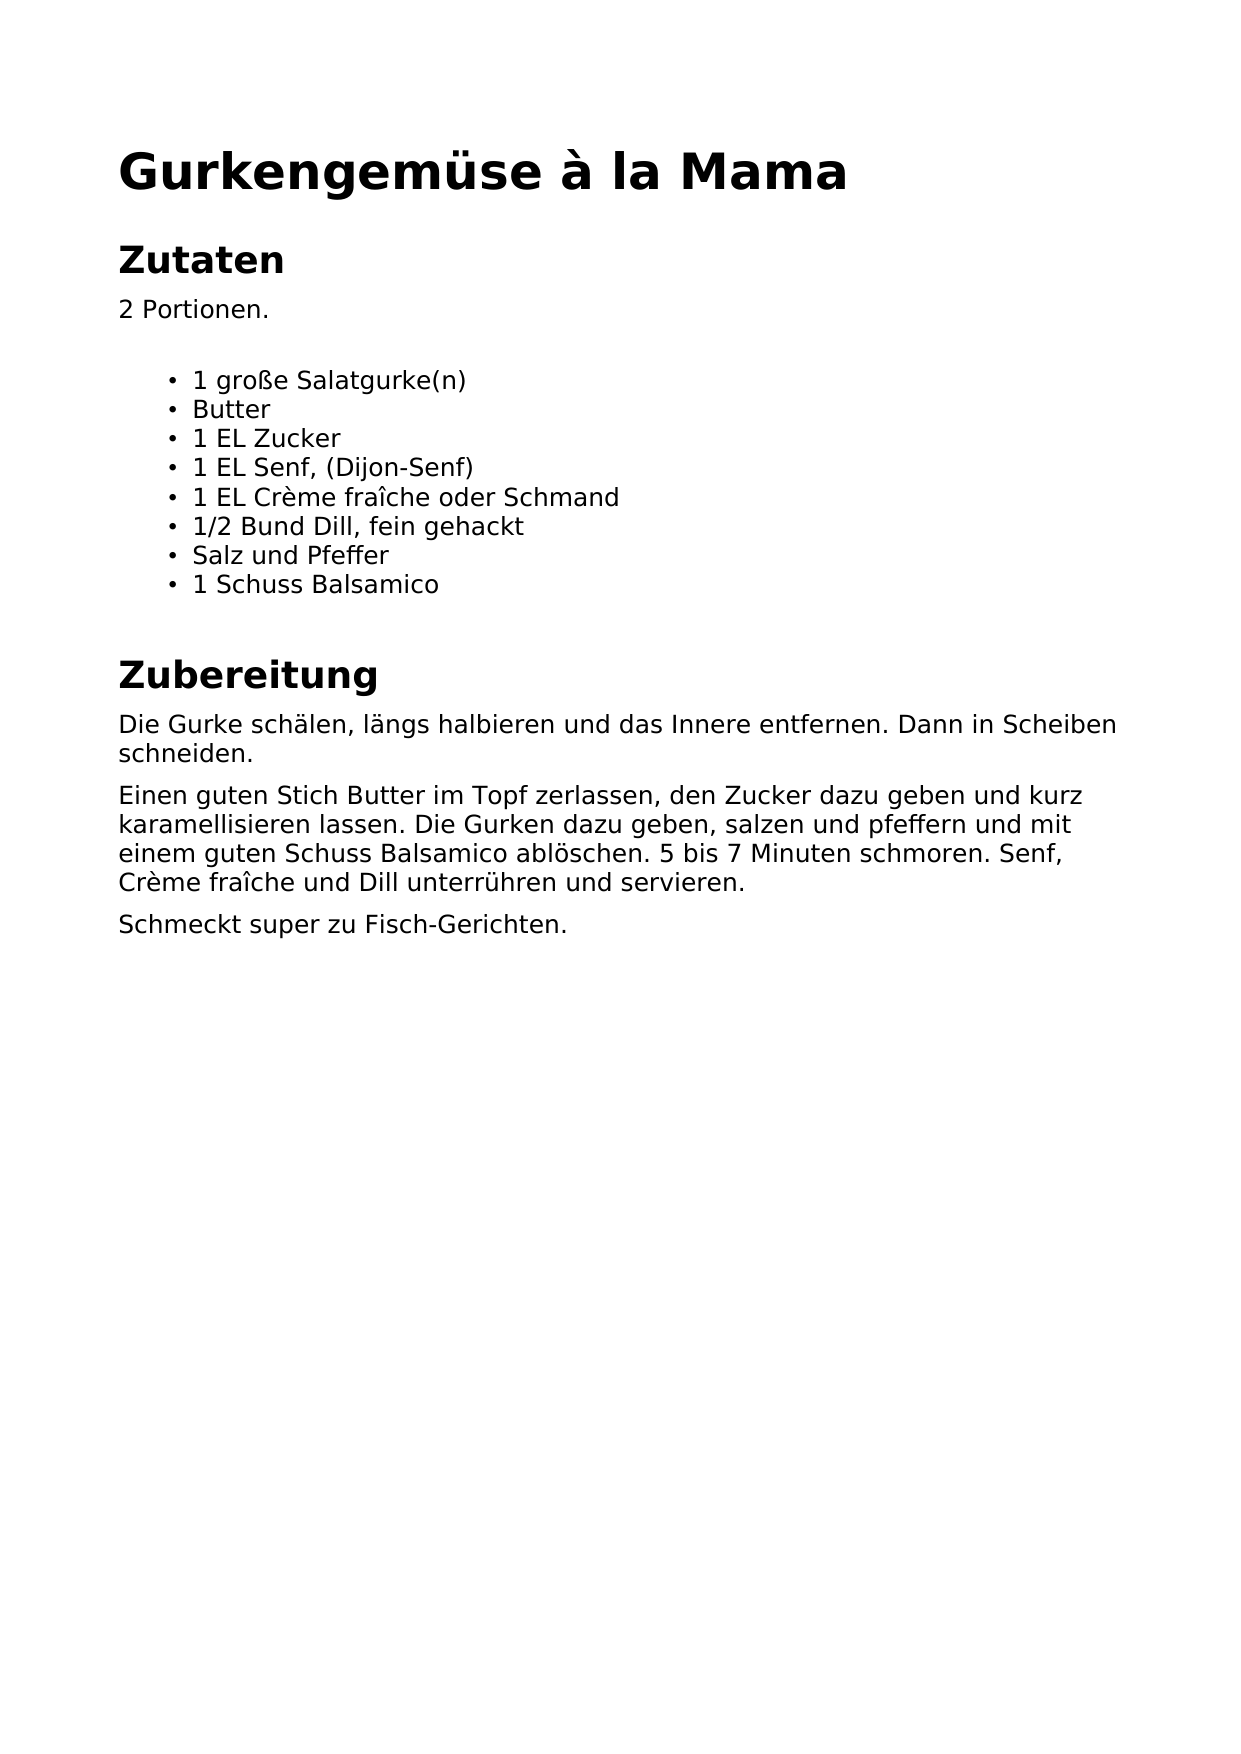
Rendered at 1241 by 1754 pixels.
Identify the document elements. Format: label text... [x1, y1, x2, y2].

subtitle Zubereitung [118, 654, 1122, 698]
subtitle Zutaten [118, 239, 1122, 282]
text Schmeckt super zu Fisch-Gerichten. [118, 910, 1122, 939]
list 1 EL Zucker [177, 424, 1122, 454]
subtitle Gurkengemüse à la Mama [118, 143, 1122, 201]
text Einen guten Stich Butter im Topf zerlassen, den Zucker dazu geben und kurz karamellisieren lassen. Die Gurken dazu geben, salzen und pfeffern und mit einem guten Schuss Balsamico ablöschen. 5 bis 7 Minuten schmoren. Senf, Crème fraîche und Dill unterrühren und servieren. [118, 781, 1122, 898]
list 1/2 Bund Dill, fein gehackt [177, 512, 1122, 541]
list 1 große Salatgurke(n) [177, 366, 1122, 395]
list Butter [177, 395, 1122, 424]
list 1 Schuss Balsamico [177, 570, 1122, 599]
list 1 EL Crème fraîche oder Schmand [177, 483, 1122, 512]
list Salz und Pfeffer [177, 541, 1122, 570]
text Die Gurke schälen, längs halbieren und das Innere entfernen. Dann in Scheiben schneiden. [118, 710, 1122, 768]
list 1 EL Senf, (Dijon-Senf) [177, 454, 1122, 483]
text 2 Portionen. [118, 295, 1122, 324]
